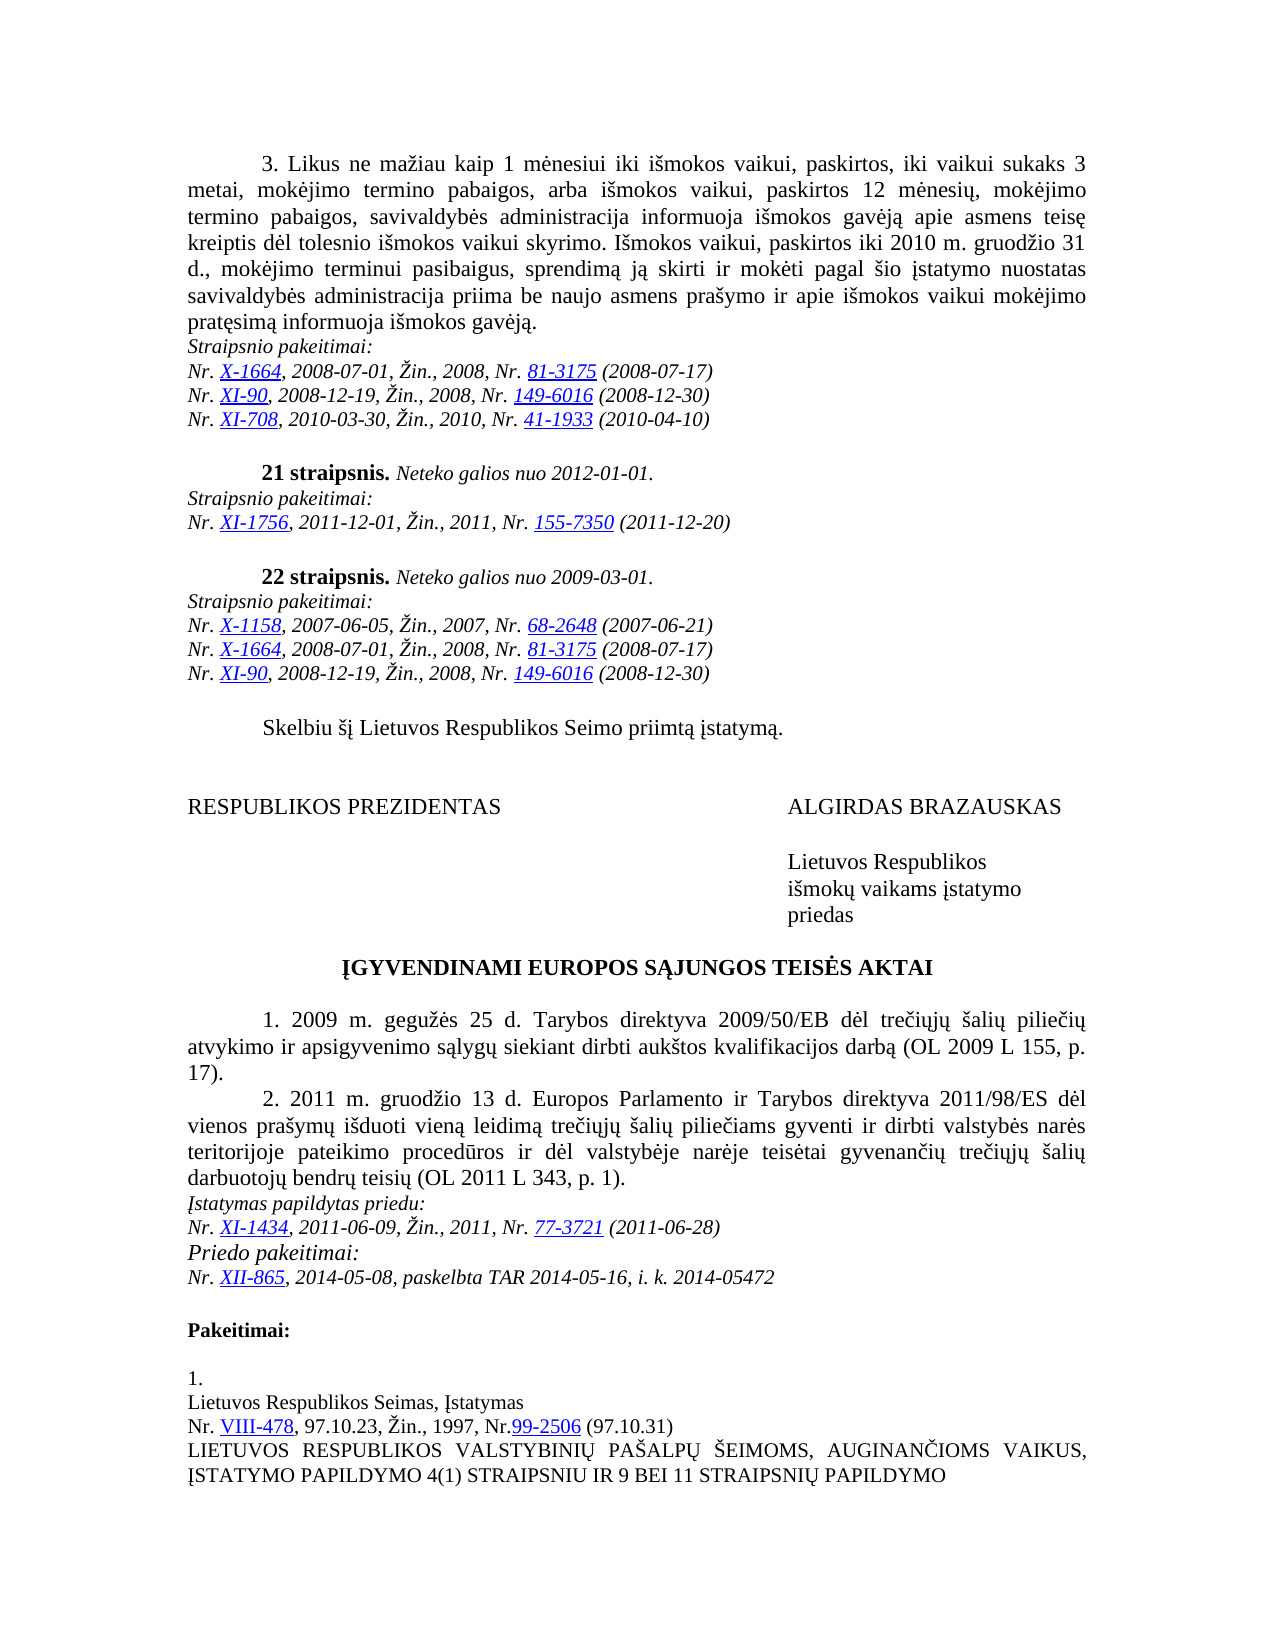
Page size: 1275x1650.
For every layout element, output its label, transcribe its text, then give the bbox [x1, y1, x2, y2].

text 21 straipsnis. Neteko galios nuo 2012-01-01. [187, 459, 1087, 486]
text Straipsnio pakeitimai: [187, 486, 1087, 510]
text priedas [187, 901, 1087, 927]
text išmokų vaikams įstatymo [262, 874, 1087, 901]
text Nr. XI-708, 2010-03-30, Žin., 2010, Nr. 41-1933 (2010-04-10) [187, 407, 1087, 431]
text 1. 2009 m. gegužės 25 d. Tarybos direktyva 2009/50/EB dėl trečiųjų šalių piliečių atvykimo ir apsigyvenimo sąlygų siekiant dirbti aukštos kvalifikacijos darbą (OL 2009 L 155, p. 17). [187, 1006, 1087, 1085]
text Nr. XI-1756, 2011-12-01, Žin., 2011, Nr. 155-7350 (2011-12-20) [187, 510, 1087, 534]
text LIETUVOS RESPUBLIKOS VALSTYBINIŲ PAŠALPŲ ŠEIMOMS, AUGINANČIOMS VAIKUS, ĮSTATYMO PAPILDYMO 4(1) STRAIPSNIU IR 9 BEI 11 STRAIPSNIŲ PAPILDYMO [187, 1438, 1087, 1487]
text 22 straipsnis. Neteko galios nuo 2009-03-01. [187, 563, 1087, 589]
text Įstatymas papildytas priedu: [187, 1191, 1087, 1215]
text Lietuvos Respublikos Seimas, Įstatymas [187, 1390, 1087, 1414]
text Skelbiu šį Lietuvos Respublikos Seimo priimtą įstatymą. [187, 714, 1087, 740]
text 2. 2011 m. gruodžio 13 d. Europos Parlamento ir Tarybos direktyva 2011/98/ES dėl vienos prašymų išduoti vieną leidimą trečiųjų šalių piliečiams gyventi ir dirbti valstybės narės teritorijoje pateikimo procedūros ir dėl valstybėje narėje teisėtai gyvenančių trečiųjų šalių darbuotojų bendrų teisių (OL 2011 L 343, p. 1). [187, 1085, 1087, 1191]
text 3. Likus ne mažiau kaip 1 mėnesiui iki išmokos vaikui, paskirtos, iki vaikui sukaks 3 metai, mokėjimo termino pabaigos, arba išmokos vaikui, paskirtos 12 mėnesių, mokėjimo termino pabaigos, savivaldybės administracija informuoja išmokos gavėją apie asmens teisę kreiptis dėl tolesnio išmokos vaikui skyrimo. Išmokos vaikui, paskirtos iki 2010 m. gruodžio 31 d., mokėjimo terminui pasibaigus, sprendimą ją skirti ir mokėti pagal šio įstatymo nuostatas savivaldybės administracija priima be naujo asmens prašymo ir apie išmokos vaikui mokėjimo pratęsimą informuoja išmokos gavėją. [187, 150, 1087, 334]
text Lietuvos Respublikos [712, 848, 1087, 874]
text ĮGYVENDINAMI EUROPOS SĄJUNGOS TEISĖS AKTAI [187, 954, 1087, 980]
text Nr. XII-865, 2014-05-08, paskelbta TAR 2014-05-16, i. k. 2014-05472 [187, 1265, 1087, 1289]
text Nr. X-1158, 2007-06-05, Žin., 2007, Nr. 68-2648 (2007-06-21) [187, 613, 1087, 637]
text Nr. XI-1434, 2011-06-09, Žin., 2011, Nr. 77-3721 (2011-06-28) [187, 1215, 1087, 1239]
text Straipsnio pakeitimai: [187, 334, 1087, 358]
text 1. [187, 1366, 1087, 1390]
text Nr. X-1664, 2008-07-01, Žin., 2008, Nr. 81-3175 (2008-07-17) [187, 637, 1087, 661]
text Pakeitimai: [187, 1318, 1087, 1342]
text Nr. XI-90, 2008-12-19, Žin., 2008, Nr. 149-6016 (2008-12-30) [187, 661, 1087, 685]
text Nr. VIII-478, 97.10.23, Žin., 1997, Nr.99-2506 (97.10.31) [187, 1414, 1087, 1438]
text Nr. X-1664, 2008-07-01, Žin., 2008, Nr. 81-3175 (2008-07-17) [187, 358, 1087, 383]
text Straipsnio pakeitimai: [187, 589, 1087, 613]
text RESPUBLIKOS PREZIDENTAS ALGIRDAS BRAZAUSKAS [187, 793, 1087, 819]
text Priedo pakeitimai: [187, 1239, 1087, 1265]
text Nr. XI-90, 2008-12-19, Žin., 2008, Nr. 149-6016 (2008-12-30) [187, 383, 1087, 407]
